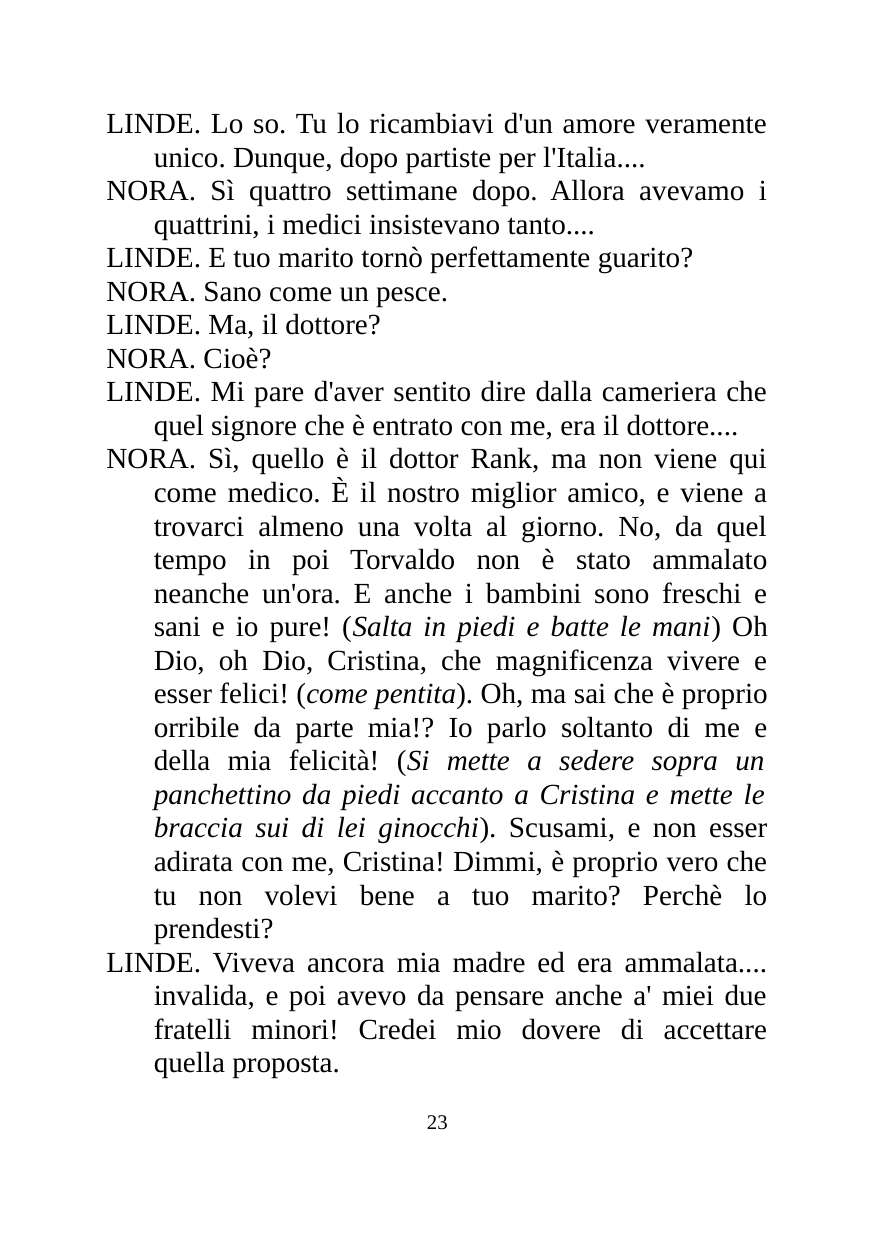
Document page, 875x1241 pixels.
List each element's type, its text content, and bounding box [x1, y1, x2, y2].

text LINDE. Viveva ancora mia madre ed era ammalata.... invalida, e poi avevo da pensare anche a' miei due fratelli minori! Credei mio dovere di accettare quella proposta. [106, 945, 768, 1079]
text LINDE. Ma, il dottore? [106, 307, 768, 341]
text LINDE. Mi pare d'aver sentito dire dalla cameriera che quel signore che è entrato con me, era il dottore.... [106, 374, 768, 442]
text NORA. Sì, quello è il dottor Rank, ma non viene qui come medico. È il nostro miglior amico, e viene a trovarci almeno una volta al giorno. No, da quel tempo in poi Torvaldo non è stato ammalato neanche un'ora. E anche i bambini sono freschi e sani e io pure! (Salta in piedi e batte le mani) Oh Dio, oh Dio, Cristina, che magnificenza vivere e esser felici! (come pentita). Oh, ma sai che è proprio orribile da parte mia!? Io parlo soltanto di me e della mia felicità! (Si mette a sedere sopra un panchettino da piedi accanto a Cristina e mette le braccia sui di lei ginocchi). Scusami, e non esser adirata con me, Cristina! Dimmi, è proprio vero che tu non volevi bene a tuo marito? Perchè lo prendesti? [106, 442, 768, 945]
text NORA. Cioè? [106, 341, 768, 374]
text NORA. Sano come un pesce. [106, 274, 768, 307]
text LINDE. E tuo marito tornò perfettamente guarito? [106, 240, 768, 274]
text NORA. Sì quattro settimane dopo. Allora avevamo i quattrini, i medici insistevano tanto.... [106, 173, 768, 240]
text LINDE. Lo so. Tu lo ricambiavi d'un amore veramente unico. Dunque, dopo partiste per l'Italia.... [106, 106, 768, 173]
